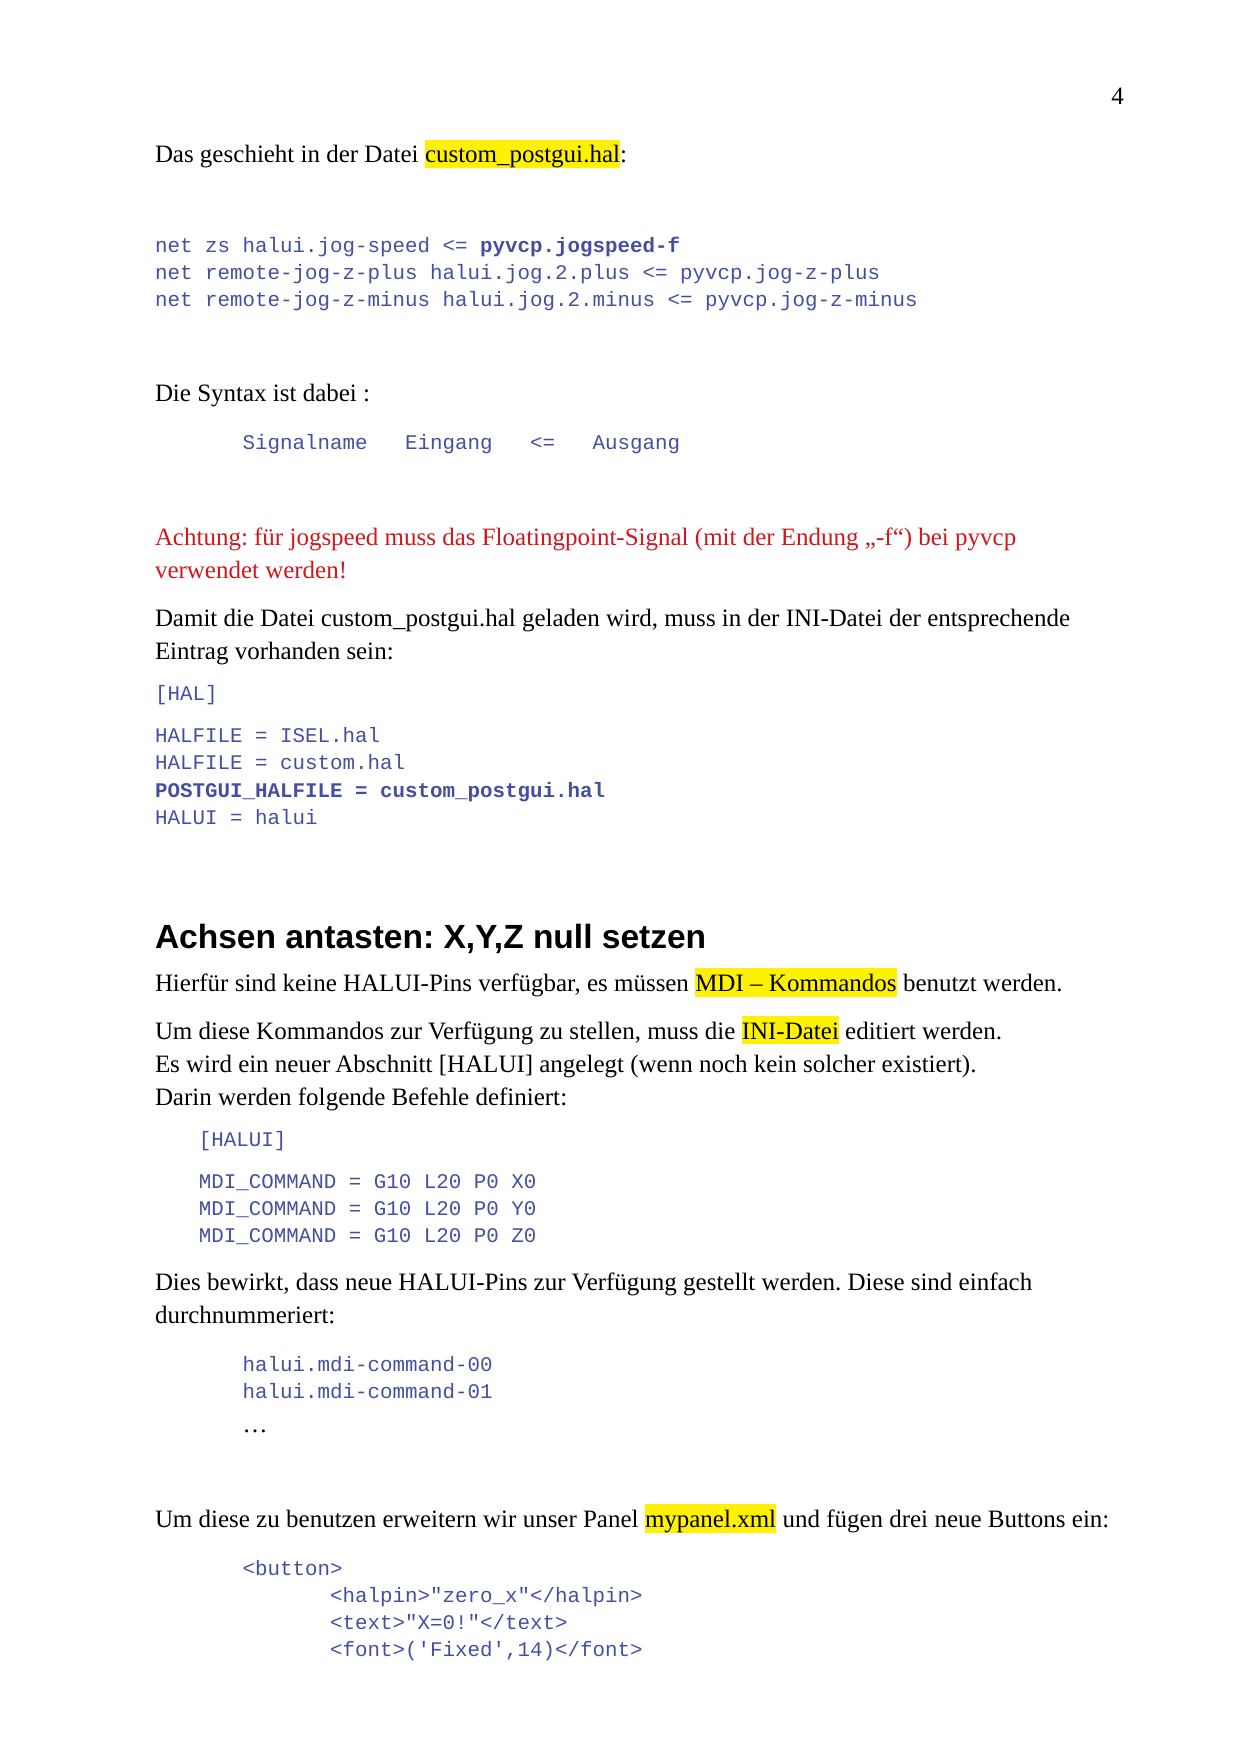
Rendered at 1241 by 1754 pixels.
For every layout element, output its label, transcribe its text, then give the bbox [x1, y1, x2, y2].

text halui.mdi-command-00 halui.mdi-command-01 … [155, 1348, 1123, 1438]
text HALFILE = ISEL.hal HALFILE = custom.hal POSTGUI_HALFILE = custom_postgui.hal HALUI = halui [155, 725, 1123, 830]
text [HALUI] [198, 1129, 1123, 1153]
text Um diese Kommandos zur Verfügung zu stellen, muss die INI-Datei editiert werden. Es wird ein neuer Abschnitt [HALUI] angelegt (wenn noch kein solcher existiert). Darin werden folgende Befehle definiert: [155, 1016, 1123, 1111]
text Um diese zu benutzen erweitern wir unser Panel mypanel.xml und fügen drei neue Buttons ein: [155, 1504, 1123, 1533]
text Die Syntax ist dabei : [155, 378, 1123, 407]
text [HAL] [155, 683, 1123, 707]
text <button> <halpin>"zero_x"</halpin> <text>"X=0!"</text> <font>('Fixed',14)</font> [155, 1552, 1123, 1663]
text Dies bewirkt, dass neue HALUI-Pins zur Verfügung gestellt werden. Diese sind einfach durchnummeriert: [155, 1267, 1123, 1329]
text Signalname Eingang <= Ausgang [155, 426, 1123, 456]
subtitle Achsen antasten: X,Y,Z null setzen [155, 917, 1123, 956]
text Hierfür sind keine HALUI-Pins verfügbar, es müssen MDI – Kommandos benutzt werden. [155, 968, 1123, 997]
text Achtung: für jogspeed muss das Floatingpoint-Signal (mit der Endung „-f“) bei pyvcp verwendet werden! [155, 522, 1123, 584]
text MDI_COMMAND = G10 L20 P0 X0 MDI_COMMAND = G10 L20 P0 Y0 MDI_COMMAND = G10 L20 P0 Z0 [198, 1171, 1123, 1249]
text net zs halui.jog-speed <= pyvcp.jogspeed-f net remote-jog-z-plus halui.jog.2.plus <= pyvcp.jog-z-plus net remote-jog-z-minus halui.jog.2.minus <= pyvcp.jog-z-minus [155, 235, 1123, 313]
text Damit die Datei custom_postgui.hal geladen wird, muss in der INI-Datei der entsprechende Eintrag vorhanden sein: [155, 603, 1123, 664]
text Das geschieht in der Datei custom_postgui.hal: [155, 139, 1123, 168]
